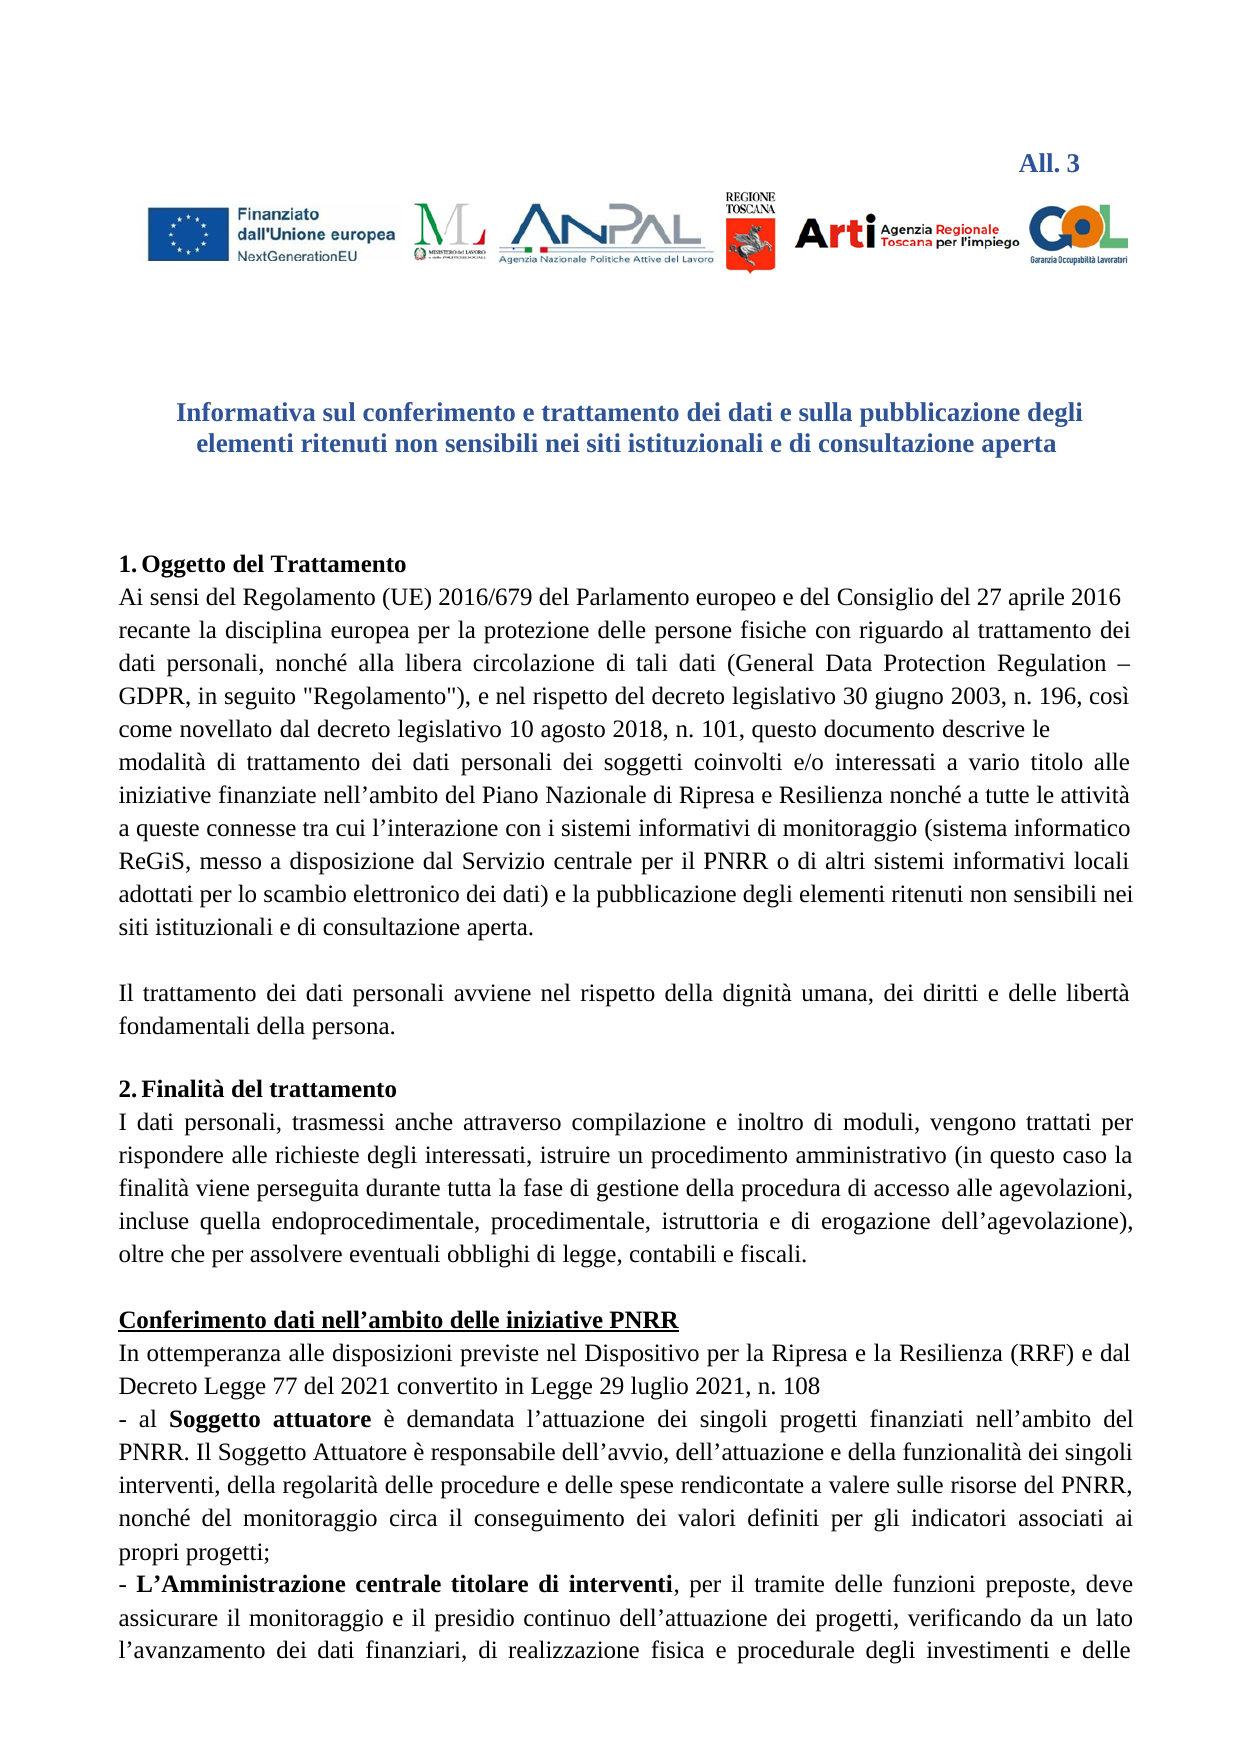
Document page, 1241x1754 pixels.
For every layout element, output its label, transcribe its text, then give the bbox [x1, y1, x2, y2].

subtitle Conferimento dati nell’ambito delle iniziative PNRR [118, 1305, 1171, 1334]
subtitle Oggetto del Trattamento [118, 549, 1171, 578]
text Il trattamento dei dati personali avviene nel rispetto della dignità umana, dei diritti e delle libertà fondamentali della persona. [118, 978, 1136, 1040]
text Ai sensi del Regolamento (UE) 2016/679 del Parlamento europeo e del Consiglio del 27 aprile 2016 recante la disciplina europea per la protezione delle persone fisiche con riguardo al trattamento dei dati personali, nonché alla libera circolazione di tali dati (General Data Protection Regulation – GDPR, in seguito "Regolamento"), e nel rispetto del decreto legislativo 30 giugno 2003, n. 196, così come novellato dal decreto legislativo 10 agosto 2018, n. 101, questo documento descrive le modalità di trattamento dei dati personali dei soggetti coinvolti e/o interessati a vario titolo alle iniziative finanziate nell’ambito del Piano Nazionale di Ripresa e Resilienza nonché a tutte le attività a queste connesse tra cui l’interazione con i sistemi informativi di monitoraggio (sistema informatico ReGiS, messo a disposizione dal Servizio centrale per il PNRR o di altri sistemi informativi locali adottati per lo scambio elettronico dei dati) e la pubblicazione degli elementi ritenuti non sensibili nei siti istituzionali e di consultazione aperta. [118, 582, 1136, 941]
title Informativa sul conferimento e trattamento dei dati e sulla pubblicazione degli elementi ritenuti non sensibili nei siti istituzionali e di consultazione aperta [176, 396, 1136, 458]
picture [136, 178, 1141, 280]
list al Soggetto attuatore è demandata l’attuazione dei singoli progetti finanziati nell’ambito del PNRR. Il Soggetto Attuatore è responsabile dell’avvio, dell’attuazione e della funzionalità dei singoli interventi, della regolarità delle procedure e delle spese rendicontate a valere sulle risorse del PNRR, nonché del monitoraggio circa il conseguimento dei valori definiti per gli indicatori associati ai propri progetti; [118, 1404, 1134, 1565]
text I dati personali, trasmessi anche attraverso compilazione e inoltro di moduli, vengono trattati per rispondere alle richieste degli interessati, istruire un procedimento amministrativo (in questo caso la finalità viene perseguita durante tutta la fase di gestione della procedura di accesso alle agevolazioni, incluse quella endoprocedimentale, procedimentale, istruttoria e di erogazione dell’agevolazione), oltre che per assolvere eventuali obblighi di legge, contabili e fiscali. [118, 1107, 1134, 1268]
title All. 3 [106, 147, 1080, 178]
text In ottemperanza alle disposizioni previste nel Dispositivo per la Ripresa e la Resilienza (RRF) e dal Decreto Legge 77 del 2021 convertito in Legge 29 luglio 2021, n. 108 [118, 1338, 1133, 1400]
list L’Amministrazione centrale titolare di interventi, per il tramite delle funzioni preposte, deve assicurare il monitoraggio e il presidio continuo dell’attuazione dei progetti, verificando da un lato l’avanzamento dei dati finanziari, di realizzazione fisica e procedurale degli investimenti e delle [118, 1569, 1134, 1664]
subtitle Finalità del trattamento [118, 1074, 1171, 1103]
